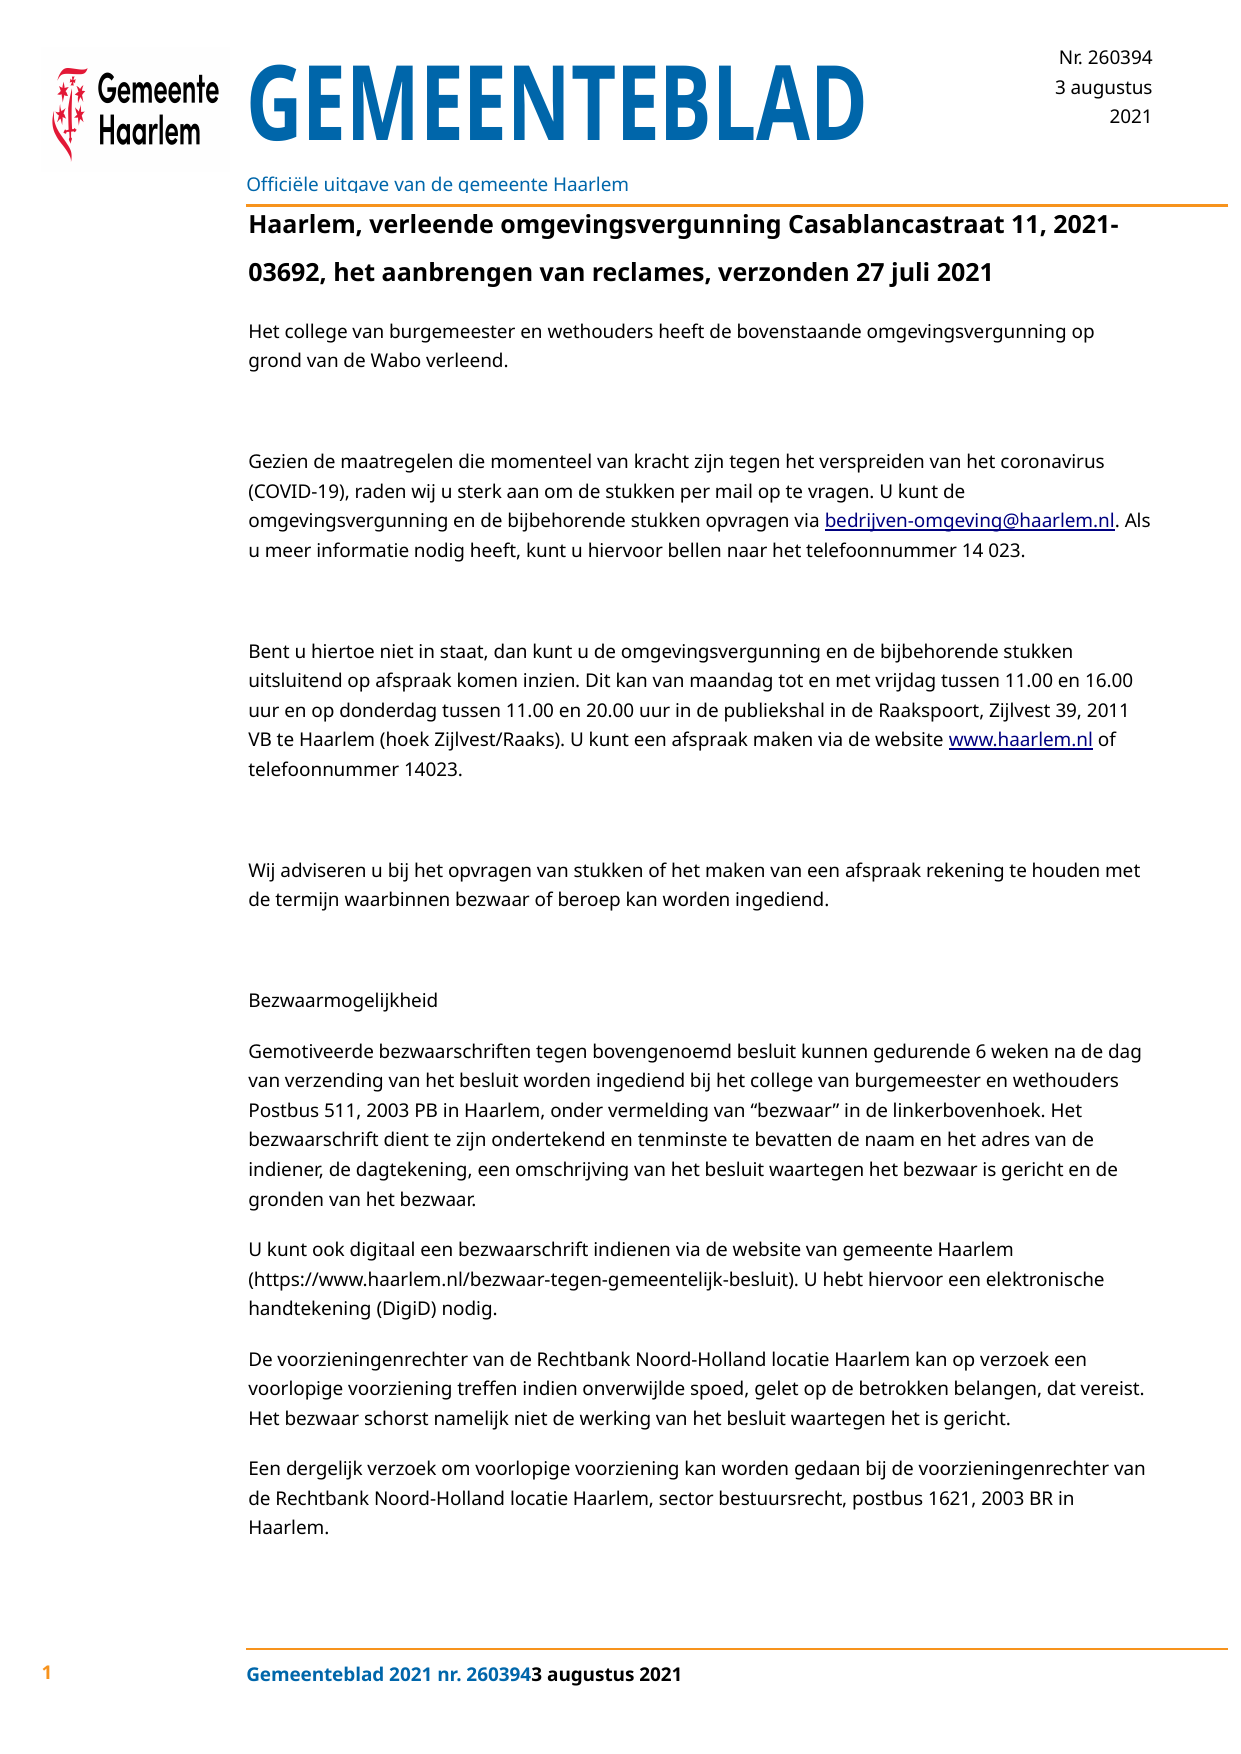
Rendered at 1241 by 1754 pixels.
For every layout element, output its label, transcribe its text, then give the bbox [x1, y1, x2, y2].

text Wij adviseren u bij het opvragen van stukken of het maken van een afspraak rekening te houden met de termijn waarbinnen bezwaar of beroep kan worden ingediend. [248, 857, 1152, 912]
text Bent u hiertoe niet in staat, dan kunt u de omgevingsvergunning en de bijbehorende stukken uitsluitend op afspraak komen inzien. Dit kan van maandag tot en met vrijdag tussen 11.00 en 16.00 uur en op donderdag tussen 11.00 en 20.00 uur in de publiekshal in de Raakspoort, Zijlvest 39, 2011 VB te Haarlem (hoek Zijlvest/Raaks). U kunt een afspraak maken via de website www.haarlem.nl of telefoonnummer 14023. [248, 638, 1152, 782]
text Haarlem, verleende omgevingsvergunning Casablancastraat 11, 2021-03692, het aanbrengen van reclames, verzonden 27 juli 2021 [248, 207, 1152, 288]
text Het college van burgemeester en wethouders heeft de bovenstaande omgevingsvergunning op grond van de Wabo verleend. [248, 318, 1152, 373]
picture [41, 47, 231, 172]
text De voorzieningenrechter van de Rechtbank Noord-Holland locatie Haarlem kan op verzoek een voorlopige voorziening treffen indien onverwijlde spoed, gelet op de betrokken belangen, dat vereist. Het bezwaar schorst namelijk niet de werking van het besluit waartegen het is gericht. [248, 1346, 1152, 1431]
text Bezwaarmogelijkheid [248, 987, 1152, 1013]
text Een dergelijk verzoek om voorlopige voorziening kan worden gedaan bij de voorzieningenrechter van de Rechtbank Noord-Holland locatie Haarlem, sector bestuursrecht, postbus 1621, 2003 BR in Haarlem. [248, 1455, 1152, 1540]
text U kunt ook digitaal een bezwaarschrift indienen via de website van gemeente Haarlem (https://www.haarlem.nl/bezwaar-tegen-gemeentelijk-besluit). U hebt hiervoor een elektronische handtekening (DigiD) nodig. [248, 1236, 1152, 1321]
text Gemotiveerde bezwaarschriften tegen bovengenoemd besluit kunnen gedurende 6 weken na de dag van verzending van het besluit worden ingediend bij het college van burgemeester en wethouders Postbus 511, 2003 PB in Haarlem, onder vermelding van “bezwaar” in de linkerbovenhoek. Het bezwaarschrift dient te zijn ondertekend en tenminste te bevatten de naam en het adres van de indiener, de dagtekening, een omschrijving van het besluit waartegen het bezwaar is gericht en de gronden van het bezwaar. [248, 1038, 1152, 1212]
text Gezien de maatregelen die momenteel van kracht zijn tegen het verspreiden van het coronavirus (COVID-19), raden wij u sterk aan om de stukken per mail op te vragen. U kunt de omgevingsvergunning en de bijbehorende stukken opvragen via bedrijven-omgeving@haarlem.nl. Als u meer informatie nodig heeft, kunt u hiervoor bellen naar het telefoonnummer 14 023. [248, 448, 1152, 563]
